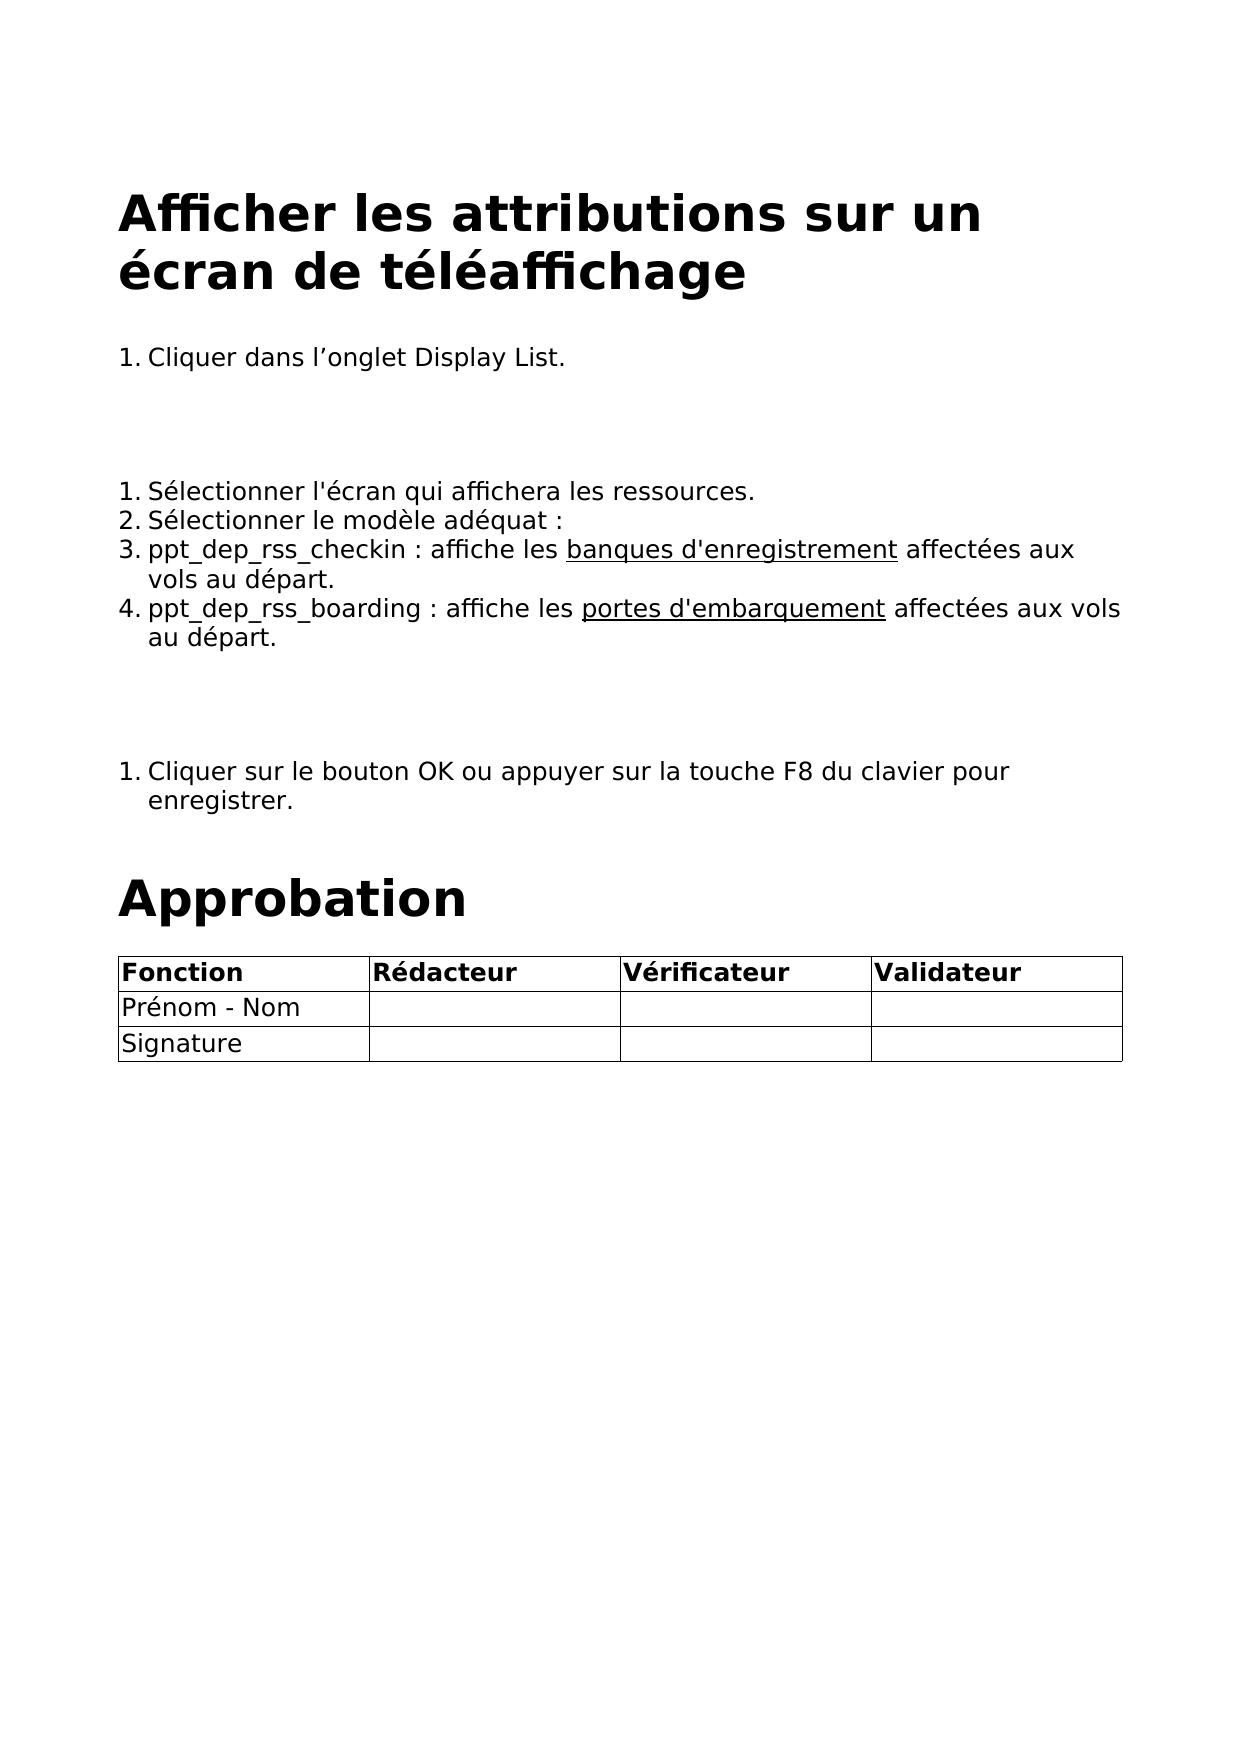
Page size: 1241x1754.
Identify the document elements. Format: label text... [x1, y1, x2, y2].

subtitle Afficher les attributions sur un écran de téléaffichage [118, 185, 1122, 301]
list Cliquer dans l’onglet Display List. [118, 343, 1122, 372]
table_cell [872, 992, 1122, 1026]
list Sélectionner le modèle adéquat : [118, 506, 1122, 536]
table_header Rédacteur [370, 957, 620, 991]
table_header Fonction [119, 957, 369, 991]
table_cell [370, 992, 620, 1026]
subtitle Approbation [118, 870, 1122, 928]
table_cell [872, 1027, 1122, 1061]
table_header Validateur [872, 957, 1122, 991]
list Cliquer sur le bouton OK ou appuyer sur la touche F8 du clavier pour enregistrer. [118, 757, 1122, 816]
table_cell Prénom - Nom [119, 992, 369, 1026]
table_cell [621, 992, 871, 1026]
table_cell [370, 1027, 620, 1061]
table_cell [621, 1027, 871, 1061]
table_header Vérificateur [621, 957, 871, 991]
table_cell Signature [119, 1027, 369, 1061]
list ppt_dep_rss_checkin : affiche les banques d'enregistrement affectées aux vols au départ. [118, 536, 1122, 594]
list ppt_dep_rss_boarding : affiche les portes d'embarquement affectées aux vols au départ. [118, 594, 1122, 652]
list Sélectionner l'écran qui affichera les ressources. [118, 477, 1122, 506]
